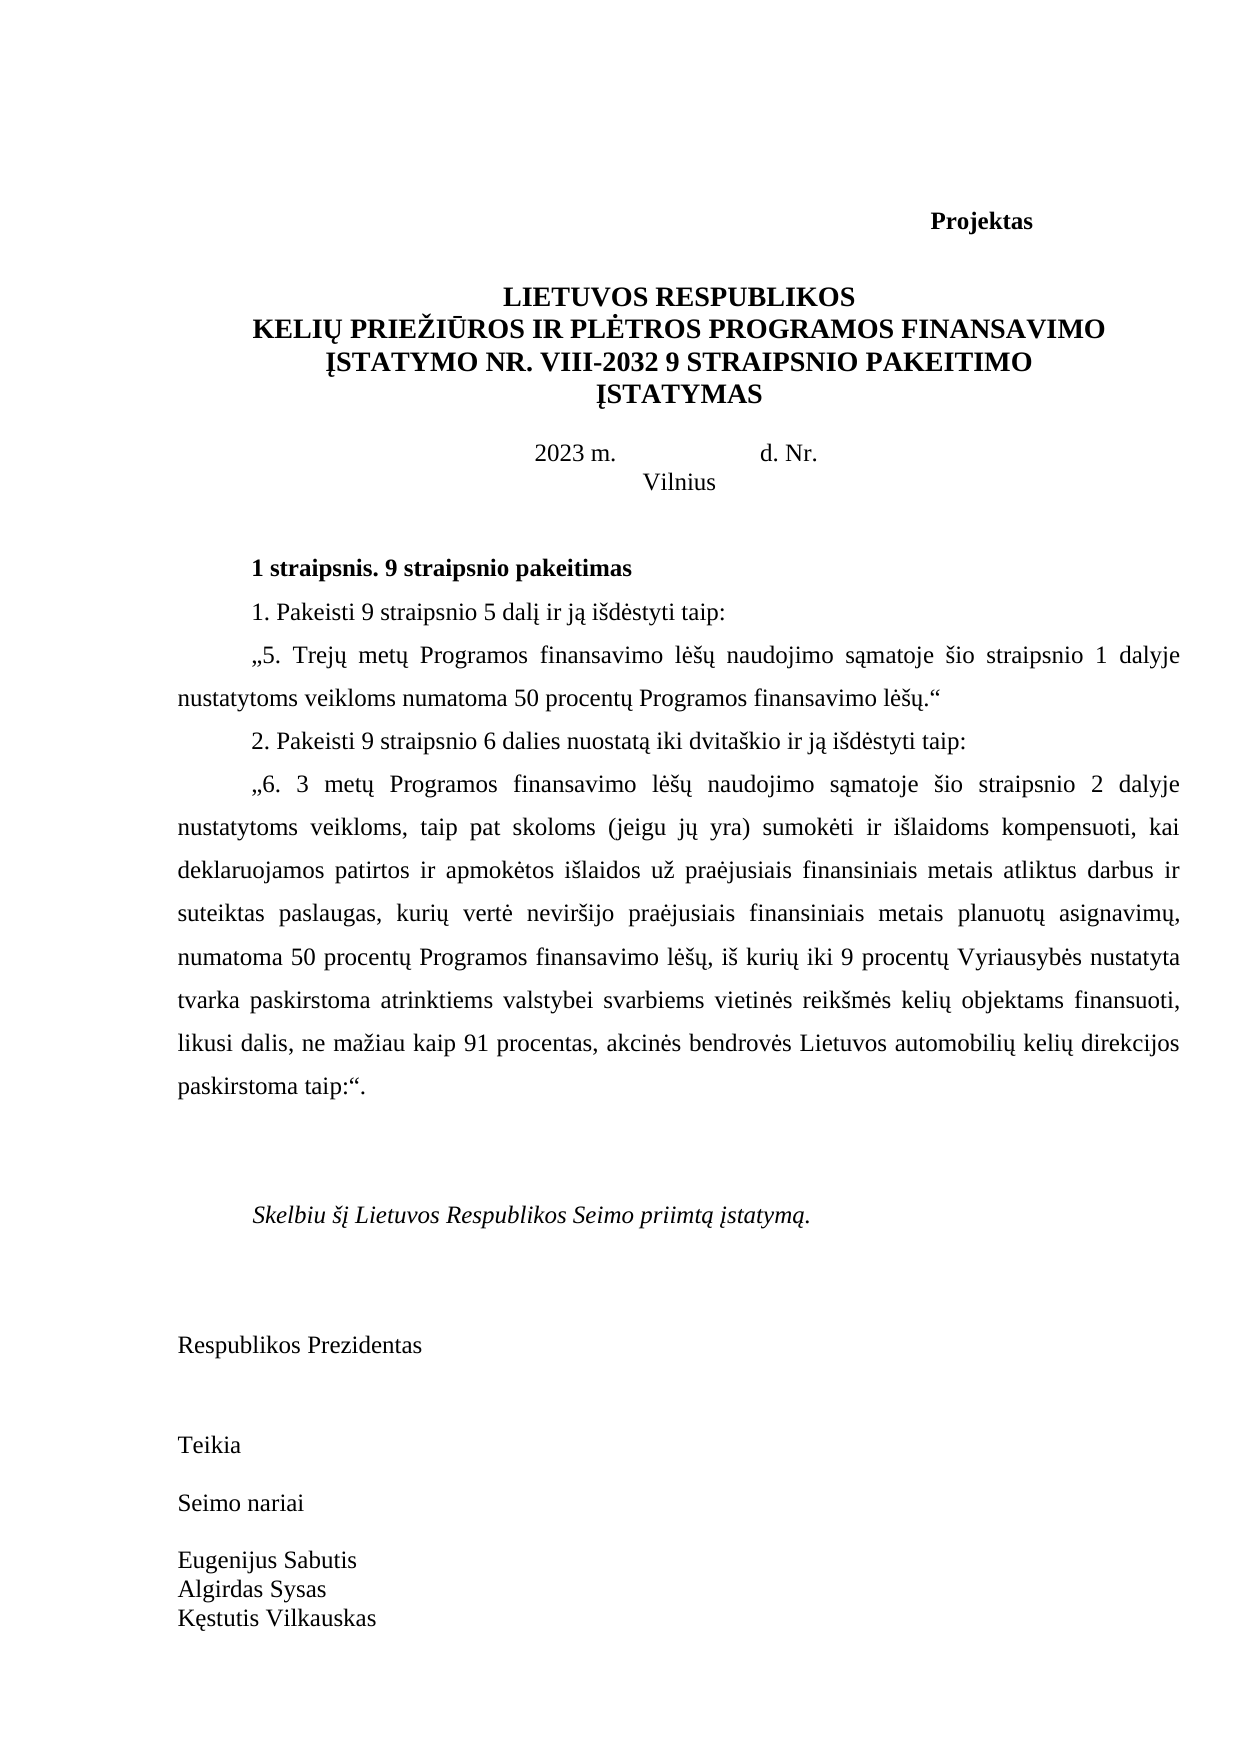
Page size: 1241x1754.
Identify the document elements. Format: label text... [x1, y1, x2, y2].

text 1. Pakeisti 9 straipsnio 5 dalį ir ją išdėstyti taip: [177, 597, 1181, 625]
text 2023 m. d. Nr. [177, 438, 1181, 467]
text Kęstutis Vilkauskas [177, 1603, 1181, 1632]
text 1 straipsnis. 9 straipsnio pakeitimas [177, 553, 1181, 582]
text KELIŲ PRIEŽIŪROS IR PLĖTROS PROGRAMOS FINANSAVIMO ĮSTATYMO NR. VIII-2032 9 STRAIPSNIO PAKEITIMO [177, 313, 1181, 377]
text Projektas [930, 206, 1181, 235]
text Algirdas Sysas [177, 1574, 1181, 1603]
text ĮSTATYMAS [177, 377, 1181, 410]
text „6. 3 metų Programos finansavimo lėšų naudojimo sąmatoje šio straipsnio 2 dalyje nustatytoms veikloms, taip pat skoloms (jeigu jų yra) sumokėti ir išlaidoms kompensuoti, kai deklaruojamos patirtos ir apmokėtos išlaidos už praėjusiais finansiniais metais atliktus darbus ir suteiktas paslaugas, kurių vertė neviršijo praėjusiais finansiniais metais planuotų asignavimų, numatoma 50 procentų Programos finansavimo lėšų, iš kurių iki 9 procentų Vyriausybės nustatyta tvarka paskirstoma atrinktiems valstybei svarbiems vietinės reikšmės kelių objektams finansuoti, likusi dalis, ne mažiau kaip 91 procentas, akcinės bendrovės Lietuvos automobilių kelių direkcijos paskirstoma taip:“. [177, 769, 1181, 1100]
text Skelbiu šį Lietuvos Respublikos Seimo priimtą įstatymą. [177, 1200, 1181, 1229]
text Seimo nariai [177, 1488, 1181, 1517]
text 2. Pakeisti 9 straipsnio 6 dalies nuostatą iki dvitaškio ir ją išdėstyti taip: [177, 726, 1181, 755]
text Eugenijus Sabutis [177, 1545, 1181, 1574]
text LIETUVOS RESPUBLIKOS [177, 280, 1181, 313]
text Respublikos Prezidentas [177, 1330, 1181, 1358]
text Teikia [177, 1430, 1181, 1459]
text „5. Trejų metų Programos finansavimo lėšų naudojimo sąmatoje šio straipsnio 1 dalyje nustatytoms veikloms numatoma 50 procentų Programos finansavimo lėšų.“ [177, 640, 1181, 712]
text Vilnius [177, 467, 1181, 496]
